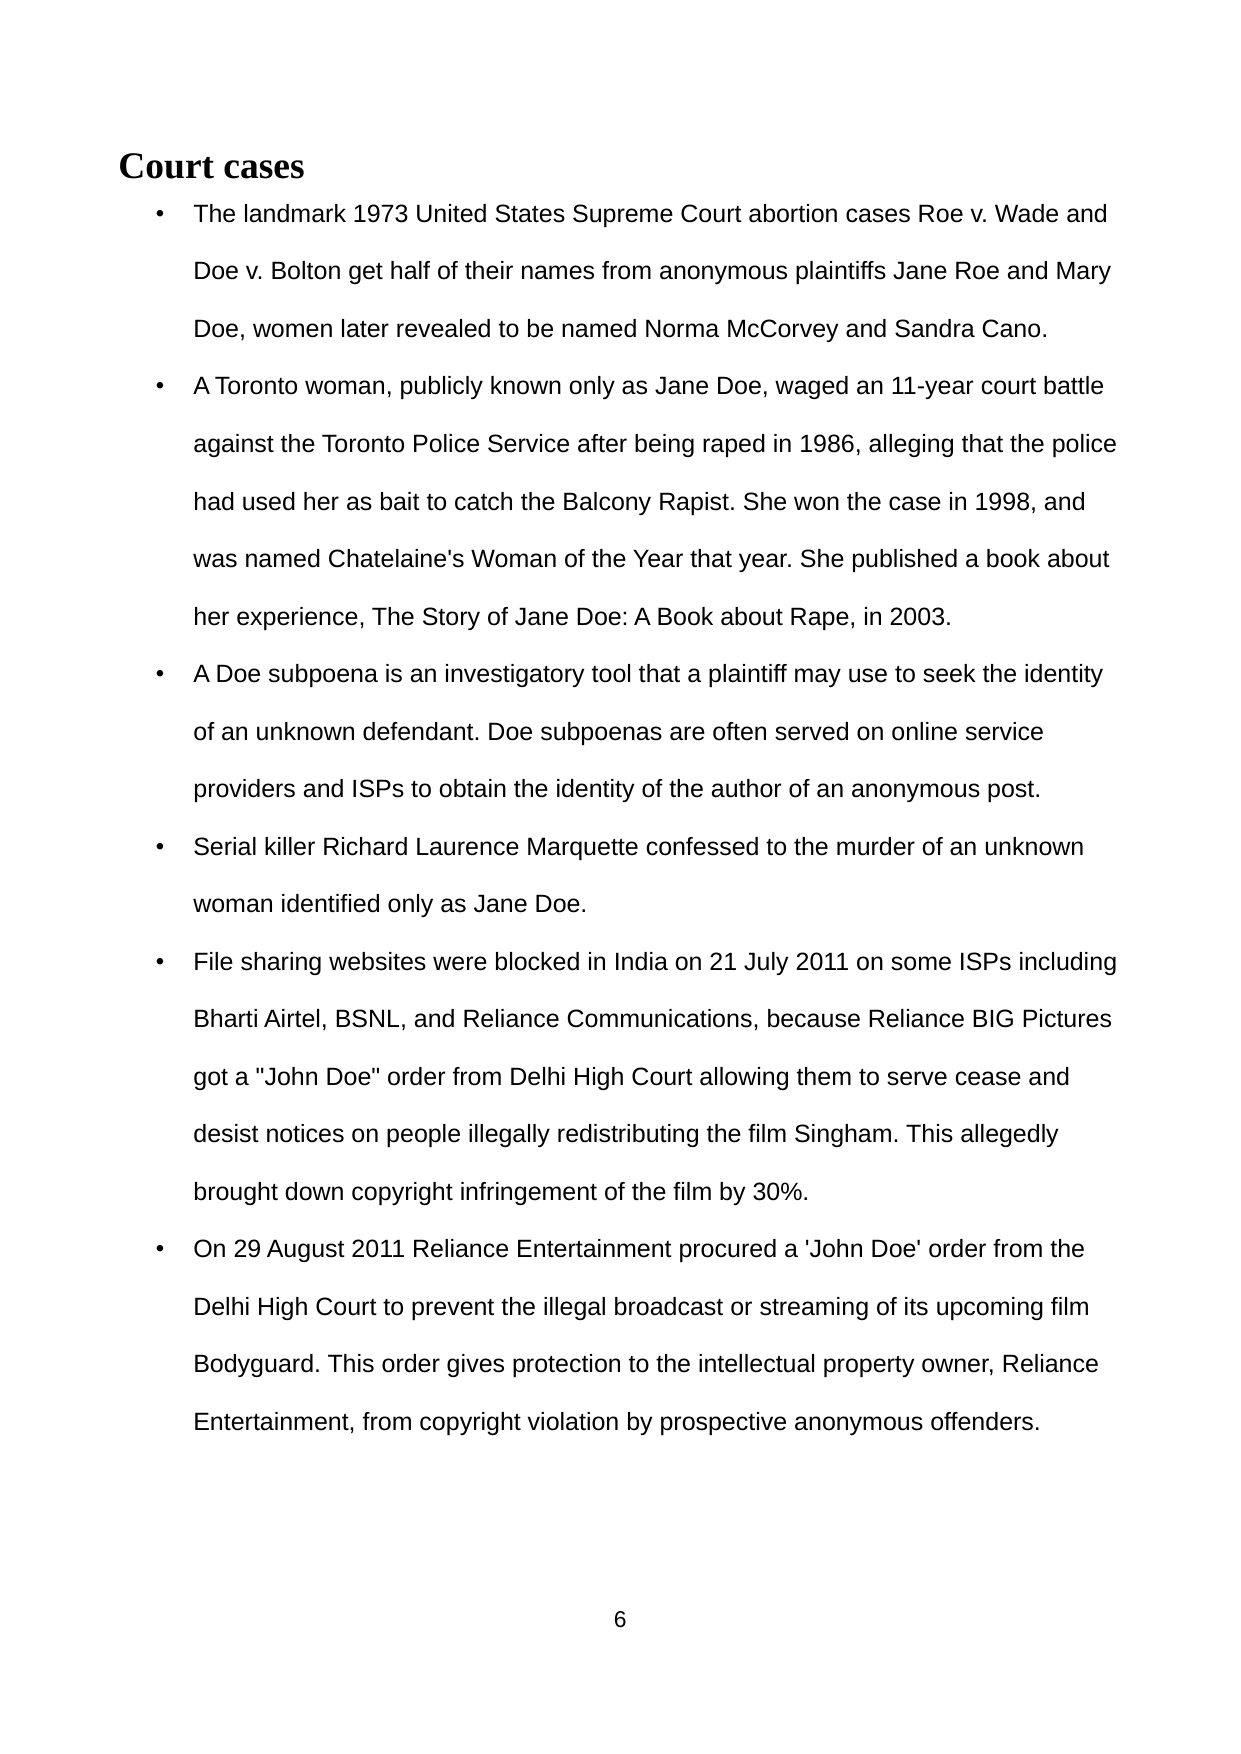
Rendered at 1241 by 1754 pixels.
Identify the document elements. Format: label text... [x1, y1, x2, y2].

subtitle Court cases [118, 143, 1122, 186]
list File sharing websites were blocked in India on 21 July 2011 on some ISPs including Bharti Airtel, BSNL, and Reliance Communications, because Reliance BIG Pictures got a "John Doe" order from Delhi High Court allowing them to serve cease and desist notices on people illegally redistributing the film Singham. This allegedly brought down copyright infringement of the film by 30%. [156, 947, 1122, 1206]
list The landmark 1973 United States Supreme Court abortion cases Roe v. Wade and Doe v. Bolton get half of their names from anonymous plaintiffs Jane Roe and Mary Doe, women later revealed to be named Norma McCorvey and Sandra Cano. [156, 199, 1122, 343]
list A Doe subpoena is an investigatory tool that a plaintiff may use to seek the identity of an unknown defendant. Doe subpoenas are often served on online service providers and ISPs to obtain the identity of the author of an anonymous post. [156, 659, 1122, 803]
list A Toronto woman, publicly known only as Jane Doe, waged an 11-year court battle against the Toronto Police Service after being raped in 1986, alleging that the police had used her as bait to catch the Balcony Rapist. She won the case in 1998, and was named Chatelaine's Woman of the Year that year. She published a book about her experience, The Story of Jane Doe: A Book about Rape, in 2003. [156, 371, 1122, 630]
list Serial killer Richard Laurence Marquette confessed to the murder of an unknown woman identified only as Jane Doe. [156, 832, 1122, 918]
list On 29 August 2011 Reliance Entertainment procured a 'John Doe' order from the Delhi High Court to prevent the illegal broadcast or streaming of its upcoming film Bodyguard. This order gives protection to the intellectual property owner, Reliance Entertainment, from copyright violation by prospective anonymous offenders. [156, 1234, 1122, 1436]
